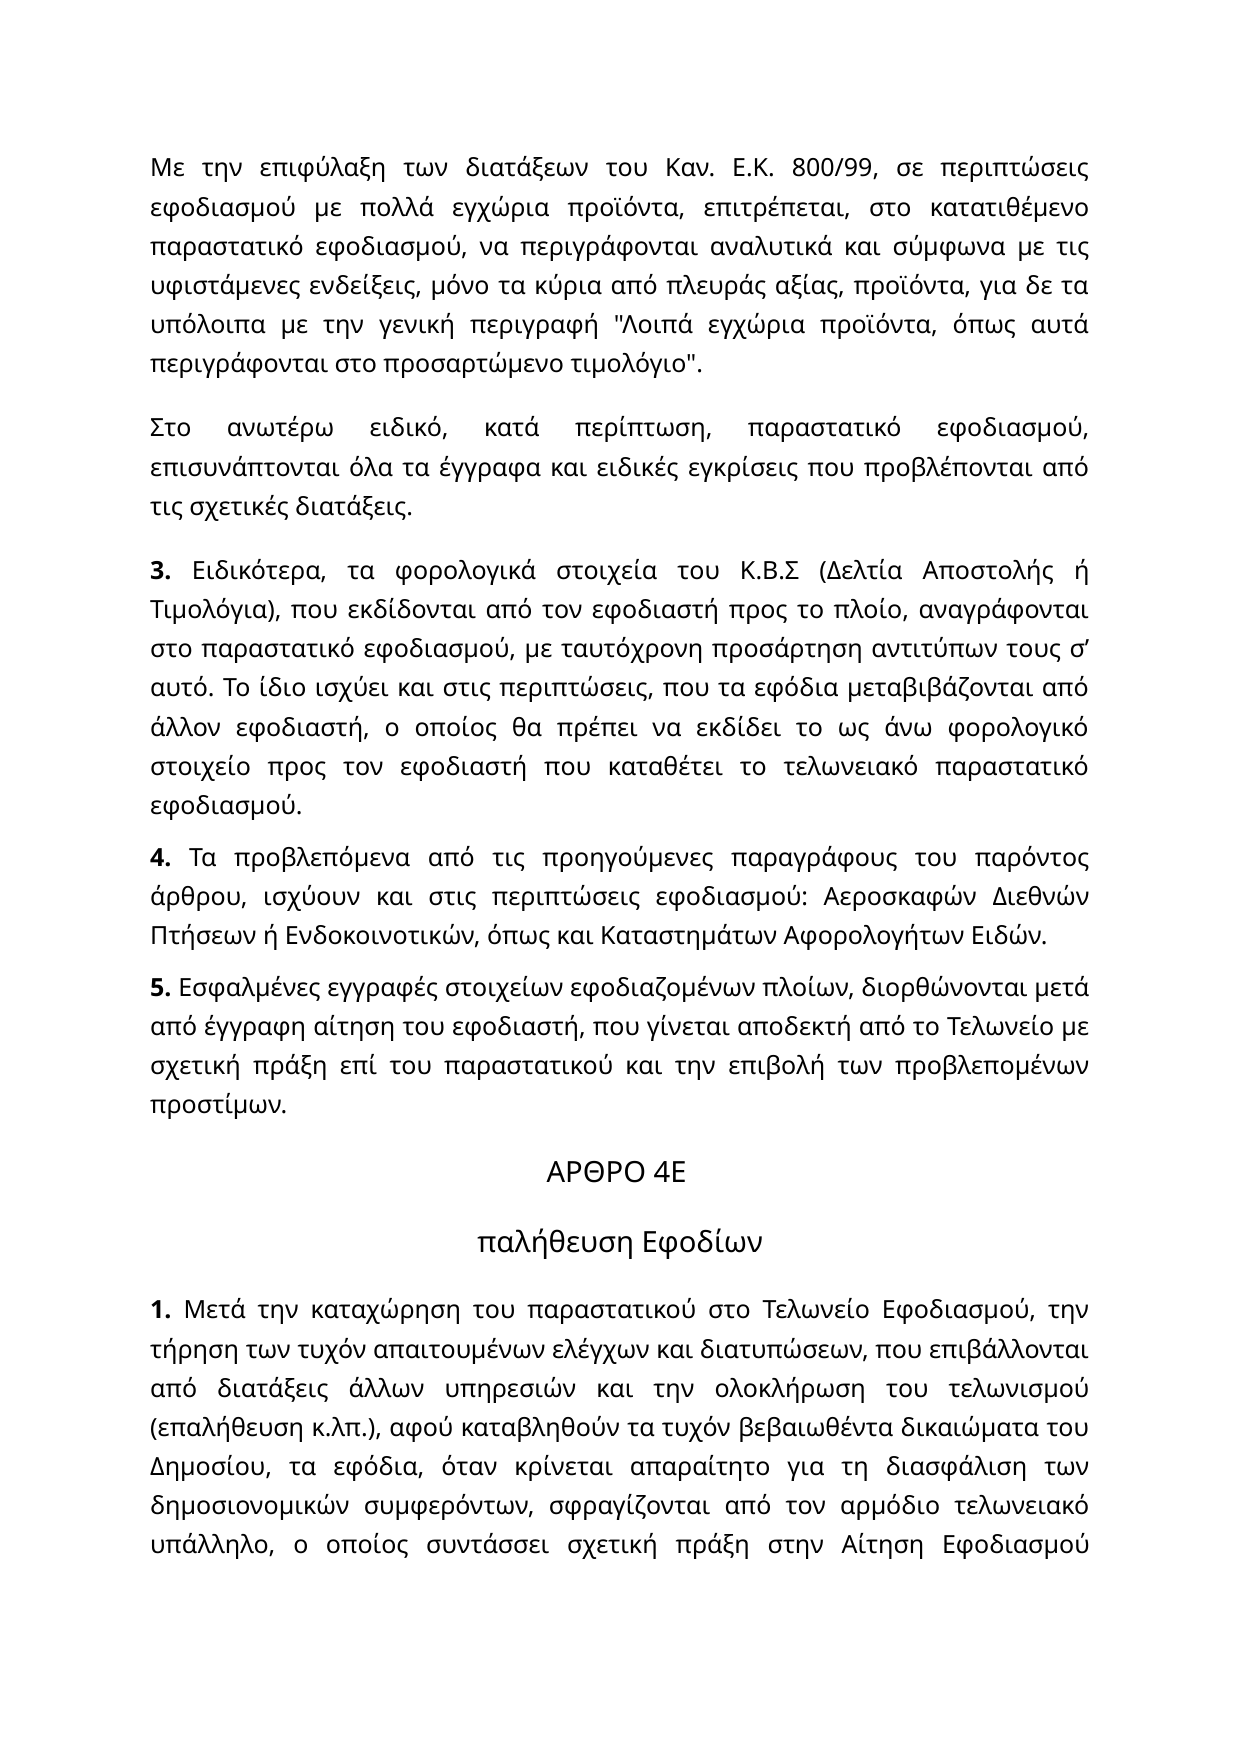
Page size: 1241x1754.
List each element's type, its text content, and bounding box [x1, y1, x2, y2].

text 4. Τα προβλεπόμενα από τις προηγούμενες παραγράφους του παρόντος άρθρου, ισχύουν και στις περιπτώσεις εφοδιασμού: Αεροσκαφών Διεθνών Πτήσεων ή Ενδοκοινοτικών, όπως και Καταστημάτων Αφορολογήτων Ειδών. [150, 839, 1090, 952]
subtitle παλήθευση Εφοδίων [150, 1221, 1090, 1261]
text 5. Εσφαλμένες εγγραφές στοιχείων εφοδιαζομένων πλοίων, διορθώνονται μετά από έγγραφη αίτηση του εφοδιαστή, που γίνεται αποδεκτή από το Τελωνείο με σχετική πράξη επί του παραστατικού και την επιβολή των προβλεπομένων προστίμων. [150, 969, 1090, 1121]
text 3. Ειδικότερα, τα φορολογικά στοιχεία του Κ.Β.Σ (Δελτία Αποστολής ή Τιμολόγια), που εκδίδονται από τον εφοδιαστή προς το πλοίο, αναγράφονται στο παραστατικό εφοδιασμού, με ταυτόχρονη προσάρτηση αντιτύπων τους σ’ αυτό. Το ίδιο ισχύει και στις περιπτώσεις, που τα εφόδια μεταβιβάζονται από άλλον εφοδιαστή, ο οποίος θα πρέπει να εκδίδει το ως άνω φορολογικό στοιχείο προς τον εφοδιαστή που καταθέτει το τελωνειακό παραστατικό εφοδιασμού. [150, 552, 1090, 822]
text Με την επιφύλαξη των διατάξεων του Καν. Ε.Κ. 800/99, σε περιπτώσεις εφοδιασμού με πολλά εγχώρια προϊόντα, επιτρέπεται, στο κατατιθέμενο παραστατικό εφοδιασμού, να περιγράφονται αναλυτικά και σύμφωνα με τις υφιστάμενες ενδείξεις, μόνο τα κύρια από πλευράς αξίας, προϊόντα, για δε τα υπόλοιπα με την γενική περιγραφή "Λοιπά εγχώρια προϊόντα, όπως αυτά περιγράφονται στο προσαρτώμενο τιμολόγιο". [150, 150, 1090, 380]
text Στο ανωτέρω ειδικό, κατά περίπτωση, παραστατικό εφοδιασμού, επισυνάπτονται όλα τα έγγραφα και ειδικές εγκρίσεις που προβλέπονται από τις σχετικές διατάξεις. [150, 410, 1090, 522]
text 1. Μετά την καταχώρηση του παραστατικού στο Τελωνείο Εφοδιασμού, την τήρηση των τυχόν απαιτουμένων ελέγχων και διατυπώσεων, που επιβάλλονται από διατάξεις άλλων υπηρεσιών και την ολοκλήρωση του τελωνισμού (επαλήθευση κ.λπ.), αφού καταβληθούν τα τυχόν βεβαιωθέντα δικαιώματα του Δημοσίου, τα εφόδια, όταν κρίνεται απαραίτητο για τη διασφάλιση των δημοσιονομικών συμφερόντων, σφραγίζονται από τον αρμόδιο τελωνειακό υπάλληλο, ο οποίος συντάσσει σχετική πράξη στην Αίτηση Εφοδιασμού [150, 1292, 1090, 1561]
subtitle ΑΡΘΡΟ 4Ε [150, 1151, 1090, 1191]
